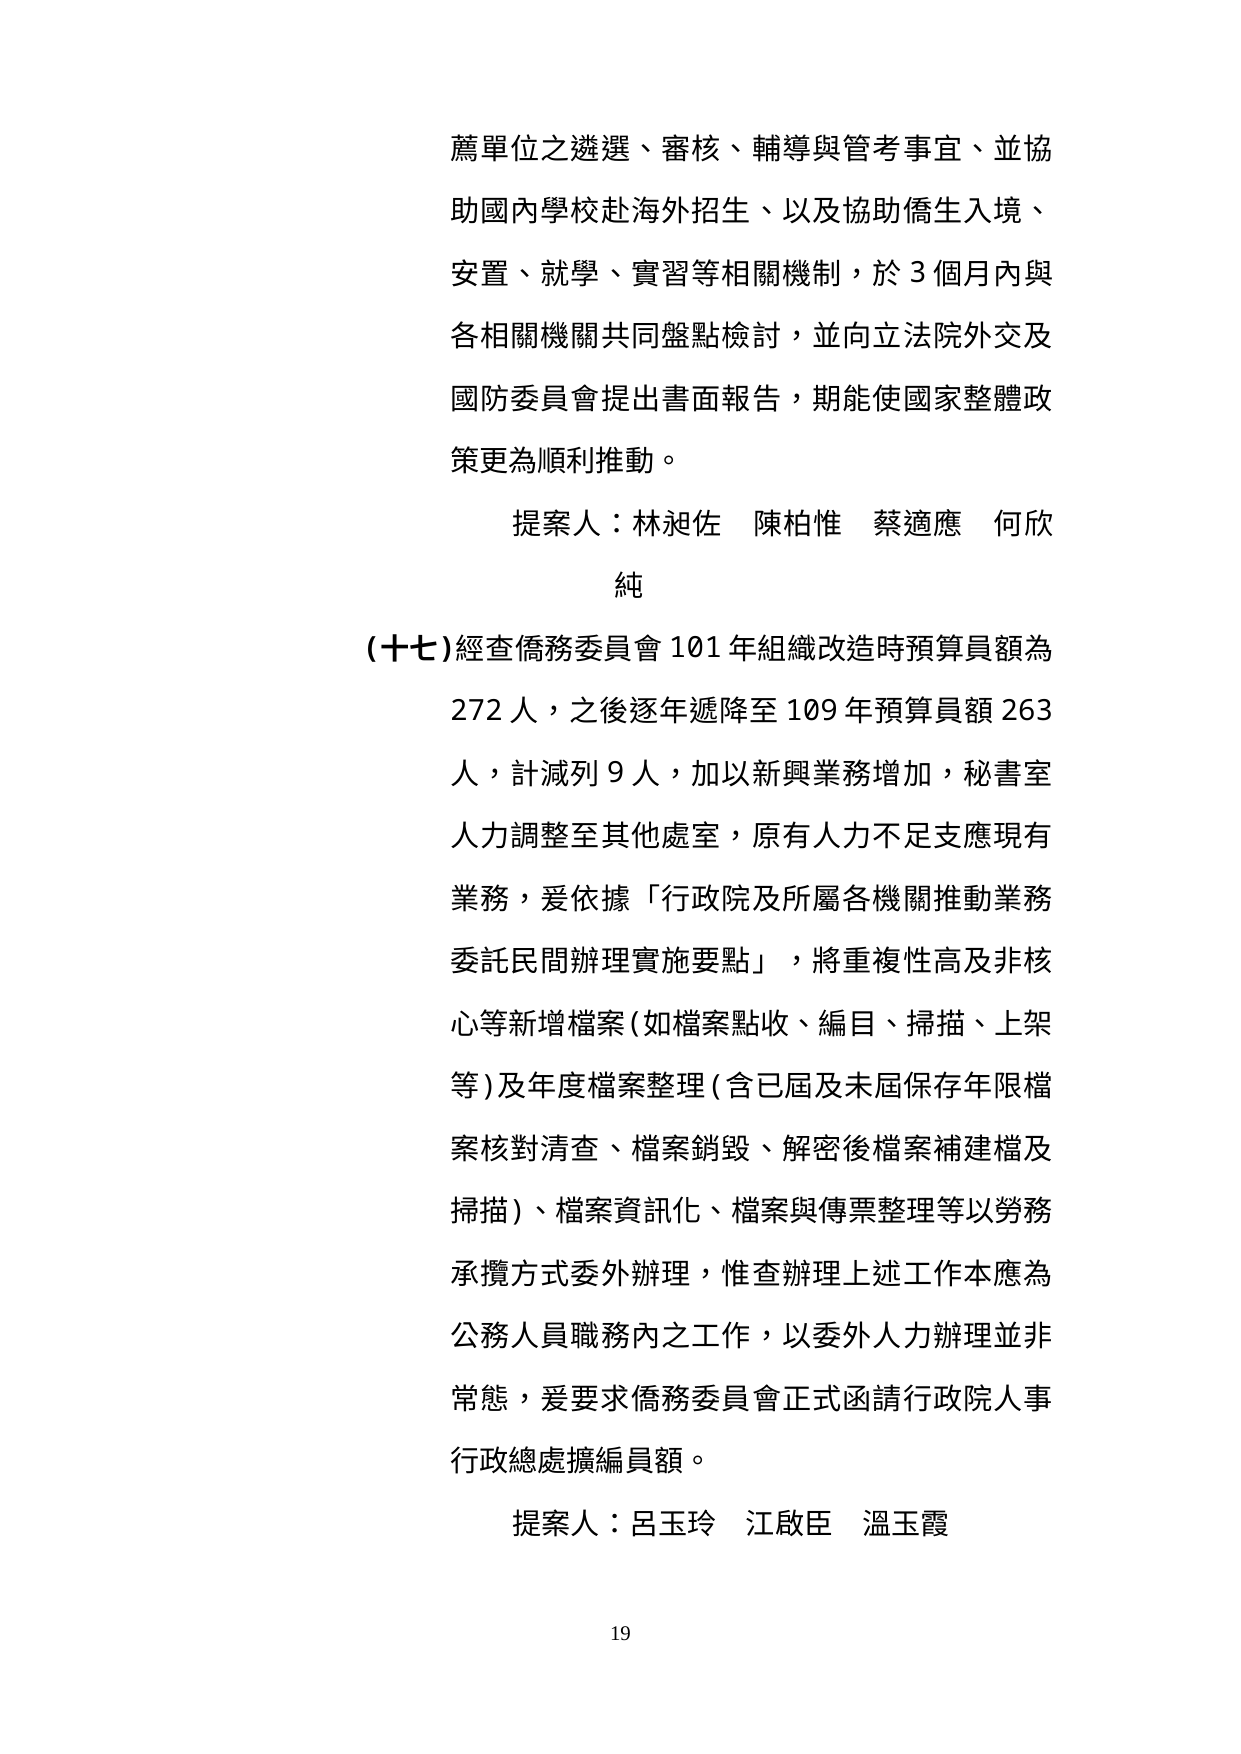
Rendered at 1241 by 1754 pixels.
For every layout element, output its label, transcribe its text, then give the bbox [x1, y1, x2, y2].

text (十七)經查僑務委員會101年組織改造時預算員額為272人，之後逐年遞降至109年預算員額263人，計減列9人，加以新興業務增加，秘書室人力調整至其他處室，原有人力不足支應現有業務，爰依據「行政院及所屬各機關推動業務委託民間辦理實施要點」，將重複性高及非核心等新增檔案(如檔案點收、編目、掃描、上架等)及年度檔案整理(含已屆及未屆保存年限檔案核對清查、檔案銷毀、解密後檔案補建檔及掃描)、檔案資訊化、檔案與傳票整理等以勞務承攬方式委外辦理，惟查辦理上述工作本應為公務人員職務內之工作，以委外人力辦理並非常態，爰要求僑務委員會正式函請行政院人事行政總處擴編員額。 [362, 605, 1053, 1480]
text 提案人：呂玉玲 江啟臣 溫玉霞 [512, 1480, 1053, 1542]
text 薦單位之遴選、審核、輔導與管考事宜、並協助國內學校赴海外招生、以及協助僑生入境、安置、就學、實習等相關機制，於3個月內與各相關機關共同盤點檢討，並向立法院外交及國防委員會提出書面報告，期能使國家整體政策更為順利推動。 [362, 105, 1053, 480]
text 提案人：林昶佐 陳柏惟 蔡適應 何欣純 [512, 480, 1053, 605]
